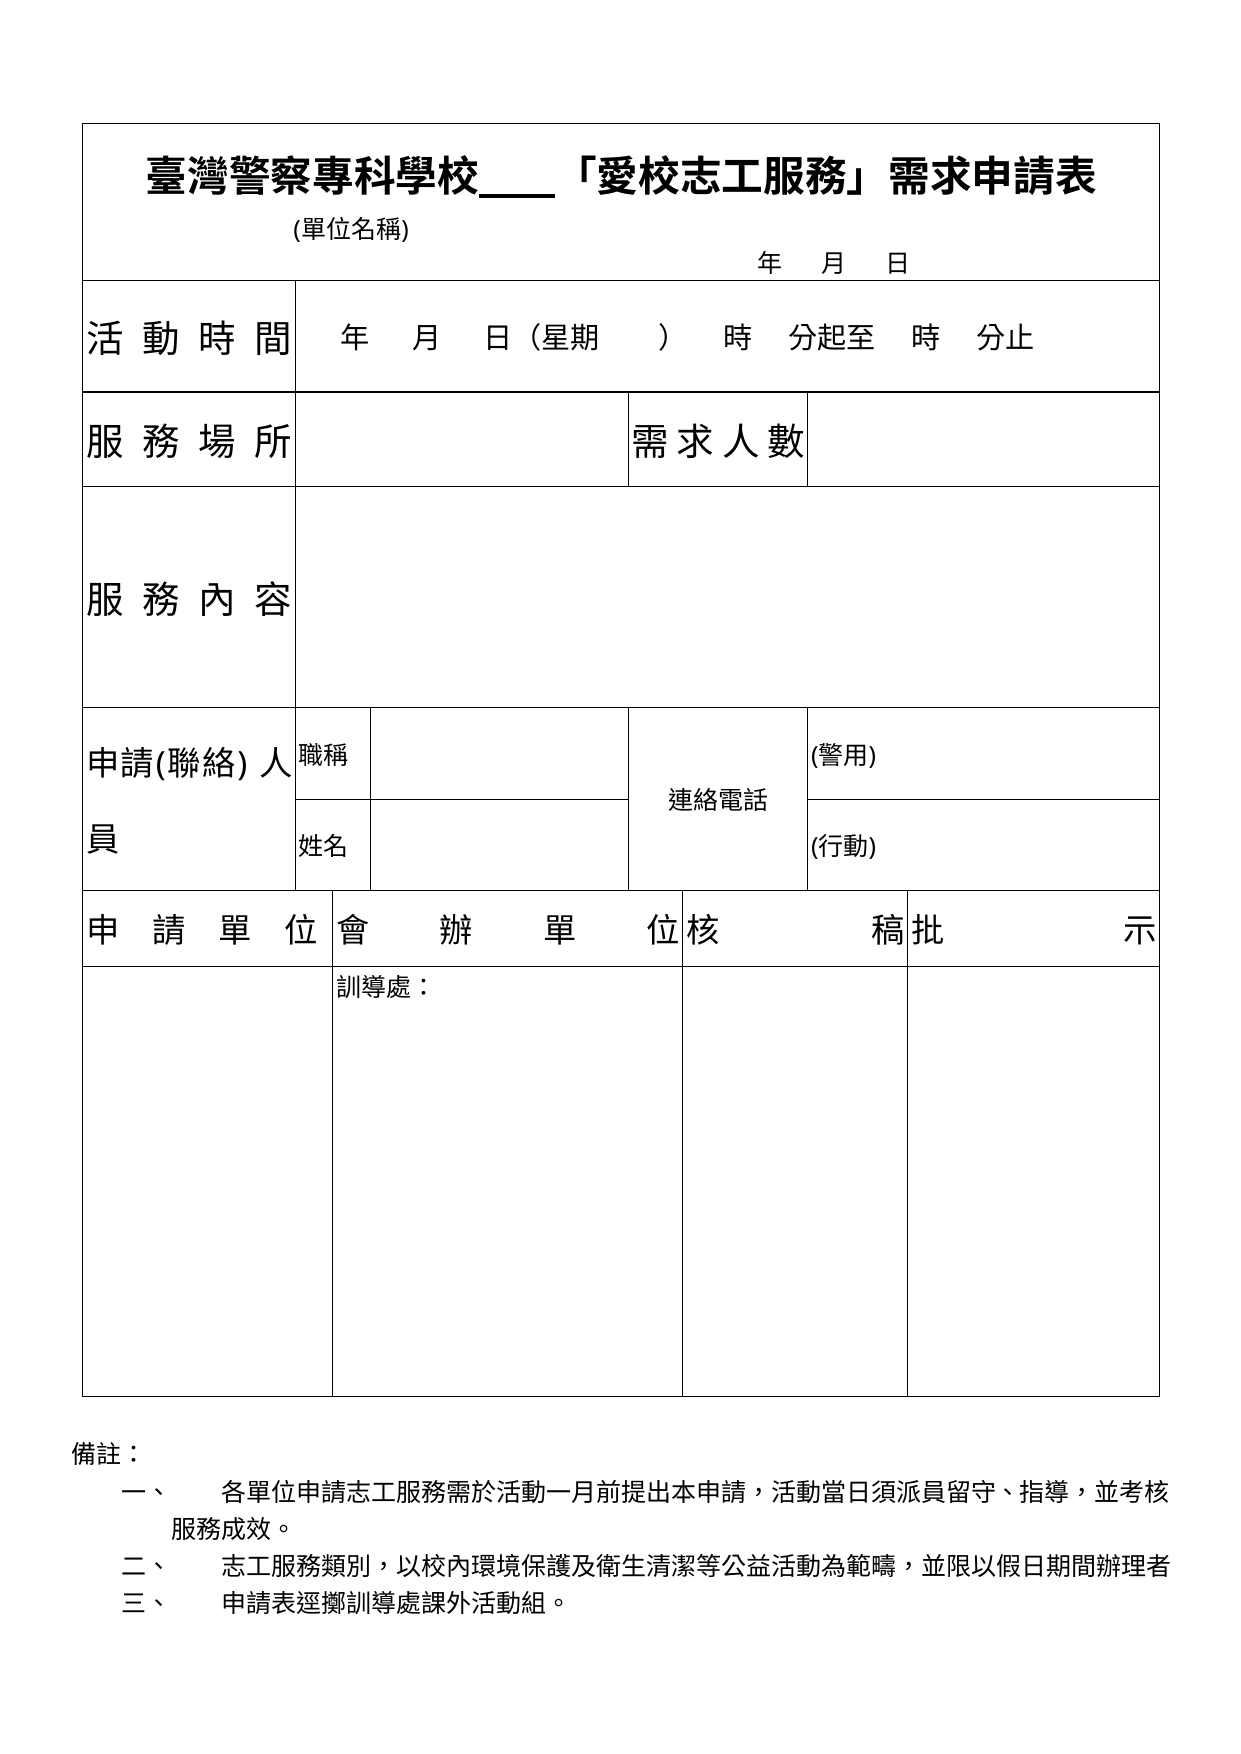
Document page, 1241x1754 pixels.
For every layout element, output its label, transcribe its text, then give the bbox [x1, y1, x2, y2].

table_cell 活動時間 [83, 281, 295, 391]
table_cell 職稱 [296, 708, 370, 798]
table_cell (行動) [808, 800, 1159, 889]
table_cell 訓導處： [333, 967, 682, 1396]
table_cell [296, 393, 628, 486]
table_cell [296, 487, 1159, 707]
text 備註： [71, 1434, 1169, 1472]
table_cell 連絡電話 [629, 708, 807, 889]
table_cell 會辦單位 [333, 891, 682, 966]
list 申請表逕擲訓導處課外活動組。 [121, 1583, 1169, 1619]
table_cell [371, 708, 628, 798]
table_cell [808, 393, 1159, 486]
table_cell 申請(聯絡) 人員 [83, 708, 295, 889]
table_cell 服務內容 [83, 487, 295, 707]
table_cell 批示 [908, 891, 1159, 966]
table_cell [683, 967, 907, 1396]
table_cell 核稿 [683, 891, 907, 966]
table_cell 申請單位 [83, 891, 332, 966]
list 各單位申請志工服務需於活動一月前提出本申請，活動當日須派員留守、指導，並考核服務成效。 [121, 1472, 1169, 1547]
table_cell [371, 800, 628, 889]
table_cell 服務場所 [83, 393, 295, 486]
table_header 臺灣警察專科學校 「愛校志工服務」需求申請表 (單位名稱) 年 月 日 [83, 124, 1159, 280]
table_cell 姓名 [296, 800, 370, 889]
table_cell 需求人數 [629, 393, 807, 486]
table_cell [908, 967, 1159, 1396]
table_cell (警用) [808, 708, 1159, 798]
table_cell [83, 967, 332, 1396]
list 志工服務類別，以校內環境保護及衛生清潔等公益活動為範疇，並限以假日期間辦理者。 [121, 1547, 1169, 1583]
table_cell 年 月 日（星期 ） 時 分起至 時 分止 [296, 281, 1159, 391]
